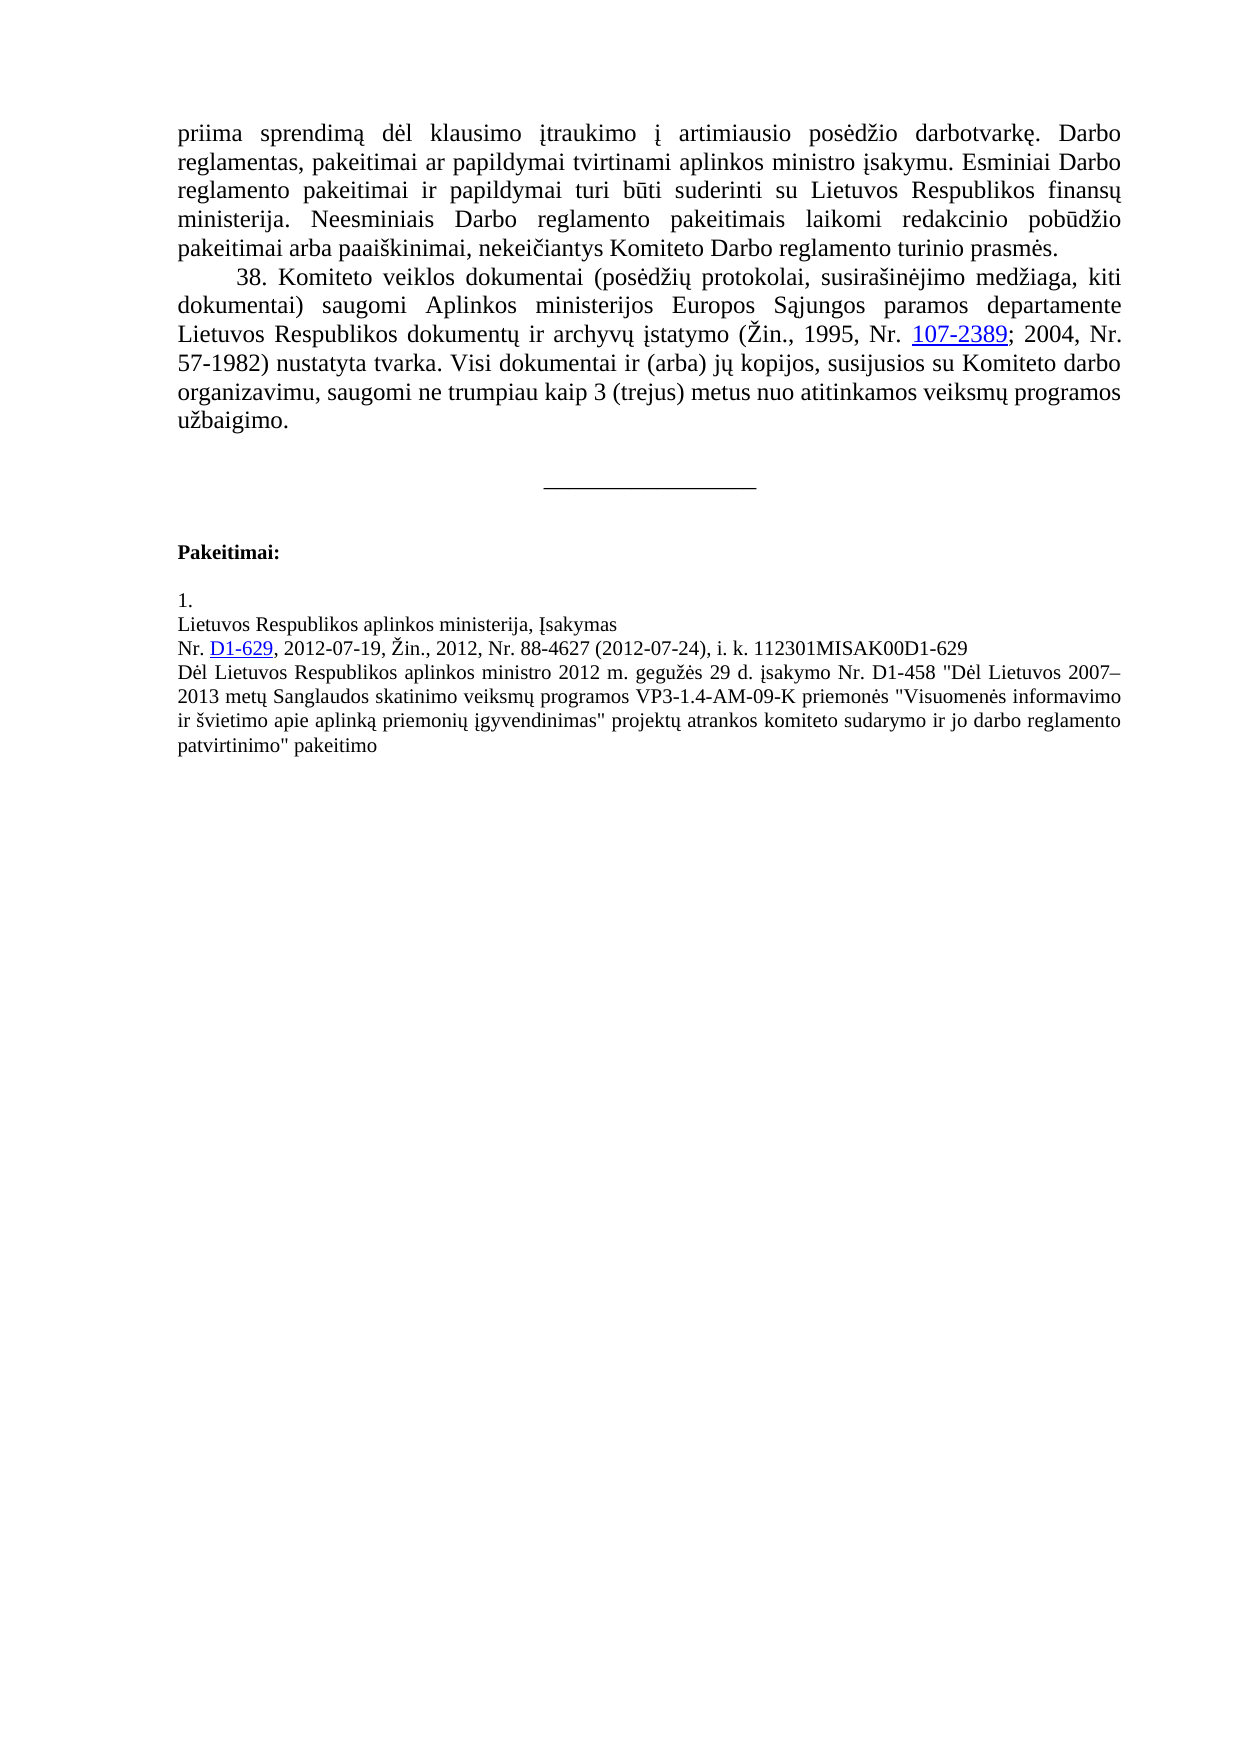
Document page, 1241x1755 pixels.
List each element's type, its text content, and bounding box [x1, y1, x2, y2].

text priima sprendimą dėl klausimo įtraukimo į artimiausio posėdžio darbotvarkę. Darbo reglamentas, pakeitimai ar papildymai tvirtinami aplinkos ministro įsakymu. Esminiai Darbo reglamento pakeitimai ir papildymai turi būti suderinti su Lietuvos Respublikos finansų ministerija. Neesminiais Darbo reglamento pakeitimais laikomi redakcinio pobūdžio pakeitimai arba paaiškinimai, nekeičiantys Komiteto Darbo reglamento turinio prasmės. [177, 118, 1122, 262]
text Nr. D1-629, 2012-07-19, Žin., 2012, Nr. 88-4627 (2012-07-24), i. k. 112301MISAK00D1-629 [177, 636, 1122, 660]
text Dėl Lietuvos Respublikos aplinkos ministro 2012 m. gegužės 29 d. įsakymo Nr. D1-458 "Dėl Lietuvos 2007–2013 metų Sanglaudos skatinimo veiksmų programos VP3-1.4-AM-09-K priemonės "Visuomenės informavimo ir švietimo apie aplinką priemonių įgyvendinimas" projektų atrankos komiteto sudarymo ir jo darbo reglamento patvirtinimo" pakeitimo [177, 660, 1122, 757]
text Pakeitimai: [177, 540, 1122, 564]
text Lietuvos Respublikos aplinkos ministerija, Įsakymas [177, 612, 1122, 636]
text 38. Komiteto veiklos dokumentai (posėdžių protokolai, susirašinėjimo medžiaga, kiti dokumentai) saugomi Aplinkos ministerijos Europos Sąjungos paramos departamente Lietuvos Respublikos dokumentų ir archyvų įstatymo (Žin., 1995, Nr. 107-2389; 2004, Nr. 57-1982) nustatyta tvarka. Visi dokumentai ir (arba) jų kopijos, susijusios su Komiteto darbo organizavimu, saugomi ne trumpiau kaip 3 (trejus) metus nuo atitinkamos veiksmų programos užbaigimo. [177, 262, 1122, 434]
text 1. [177, 588, 1122, 612]
text _________________ [177, 463, 1122, 492]
